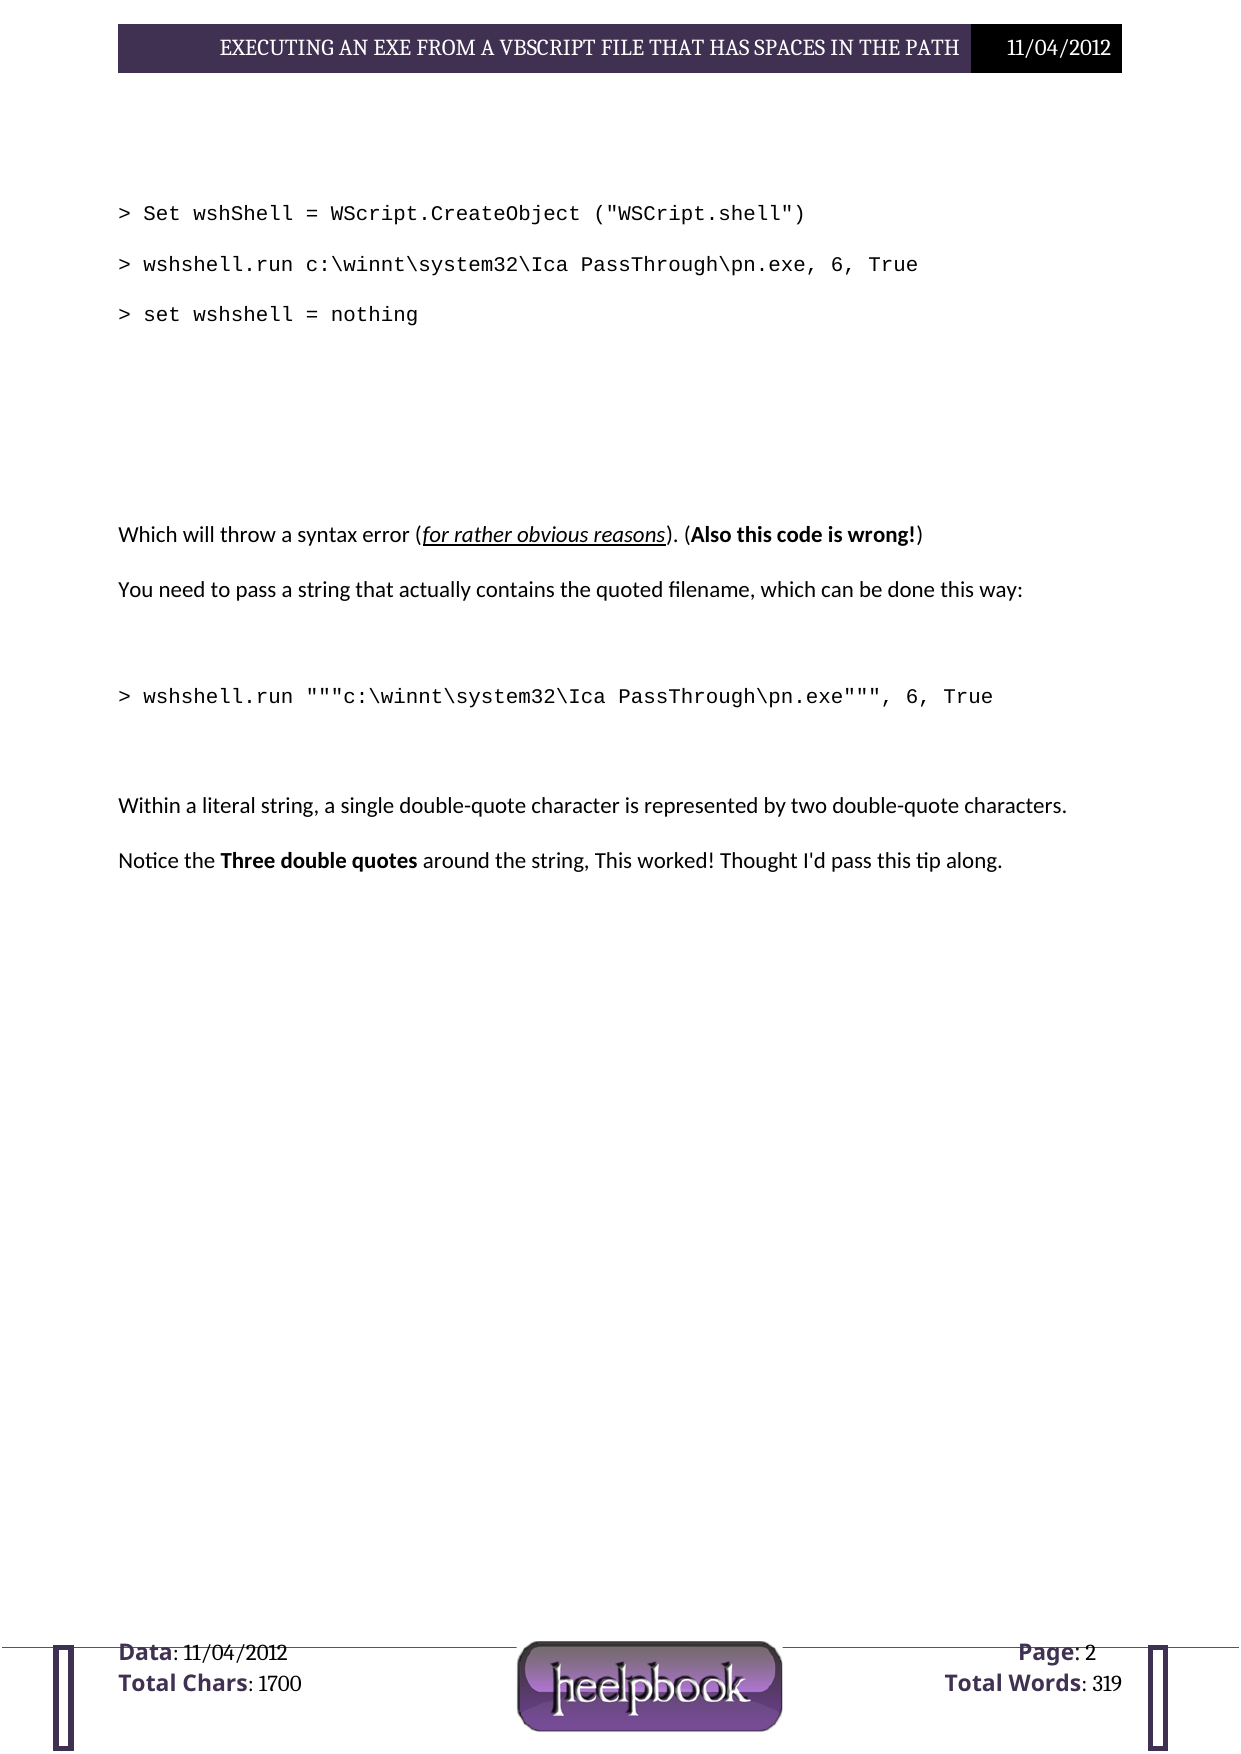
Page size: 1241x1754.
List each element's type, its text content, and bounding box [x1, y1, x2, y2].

text > Set wshShell = WScript.CreateObject ("WSCript.shell") [118, 203, 1122, 226]
text > wshshell.run c:\winnt\system32\Ica PassThrough\pn.exe, 6, True [118, 253, 1122, 277]
text You need to pass a string that actually contains the quoted filename, which can be done this way: [118, 575, 1122, 603]
text > set wshshell = nothing [118, 304, 1122, 328]
text > wshshell.run """c:\winnt\system32\Ica PassThrough\pn.exe""", 6, True [118, 686, 1122, 709]
text Notice the Three double quotes around the string, This worked! Thought I'd pass this tip along. [118, 847, 1122, 874]
text Which will throw a syntax error (for rather obvious reasons). (Also this code is wrong!) [118, 520, 1122, 548]
text Within a literal string, a single double-quote character is represented by two double-quote characters. [118, 791, 1122, 819]
